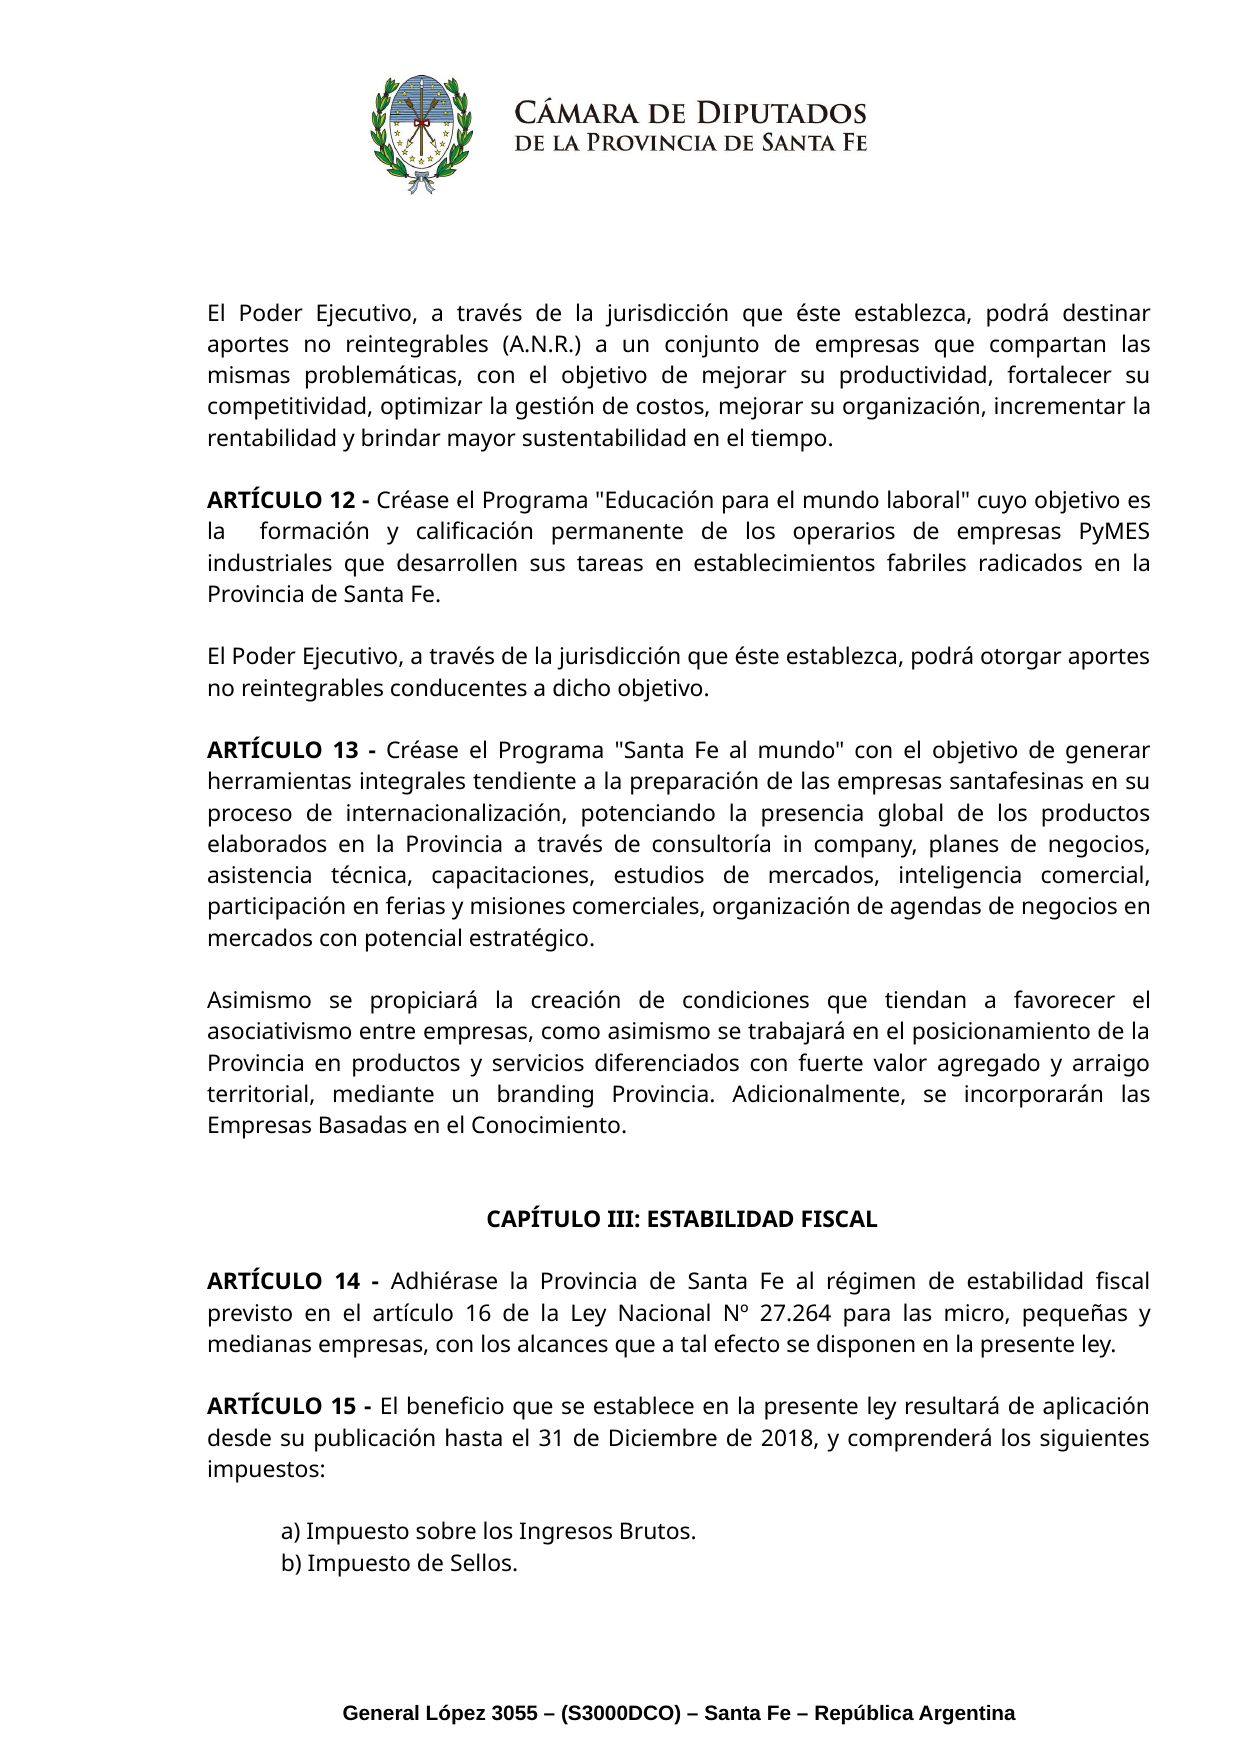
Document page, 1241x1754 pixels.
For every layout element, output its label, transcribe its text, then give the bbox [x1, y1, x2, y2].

text CAPÍTULO III: ESTABILIDAD FISCAL [207, 1203, 1152, 1234]
text ARTÍCULO 12 - Créase el Programa "Educación para el mundo laboral" cuyo objetivo es la formación y calificación permanente de los operarios de empresas PyMES industriales que desarrollen sus tareas en establecimientos fabriles radicados en la Provincia de Santa Fe. [207, 484, 1152, 609]
text ARTÍCULO 15 - El beneficio que se establece en la presente ley resultará de aplicación desde su publicación hasta el 31 de Diciembre de 2018, y comprenderá los siguientes impuestos: [207, 1390, 1152, 1484]
text ARTÍCULO 14 - Adhiérase la Provincia de Santa Fe al régimen de estabilidad fiscal previsto en el artículo 16 de la Ley Nacional Nº 27.264 para las micro, pequeñas y medianas empresas, con los alcances que a tal efecto se disponen en la presente ley. [207, 1265, 1152, 1359]
text El Poder Ejecutivo, a través de la jurisdicción que éste establezca, podrá otorgar aportes no reintegrables conducentes a dicho objetivo. [207, 640, 1152, 703]
text a) Impuesto sobre los Ingresos Brutos. [207, 1515, 1152, 1547]
picture [370, 75, 867, 199]
text El Poder Ejecutivo, a través de la jurisdicción que éste establezca, podrá destinar aportes no reintegrables (A.N.R.) a un conjunto de empresas que compartan las mismas problemáticas, con el objetivo de mejorar su productividad, fortalecer su competitividad, optimizar la gestión de costos, mejorar su organización, incrementar la rentabilidad y brindar mayor sustentabilidad en el tiempo. [207, 297, 1152, 453]
text b) Impuesto de Sellos. [207, 1547, 1152, 1578]
text ARTÍCULO 13 - Créase el Programa "Santa Fe al mundo" con el objetivo de generar herramientas integrales tendiente a la preparación de las empresas santafesinas en su proceso de internacionalización, potenciando la presencia global de los productos elaborados en la Provincia a través de consultoría in company, planes de negocios, asistencia técnica, capacitaciones, estudios de mercados, inteligencia comercial, participación en ferias y misiones comerciales, organización de agendas de negocios en mercados con potencial estratégico. [207, 734, 1152, 953]
text Asimismo se propiciará la creación de condiciones que tiendan a favorecer el asociativismo entre empresas, como asimismo se trabajará en el posicionamiento de la Provincia en productos y servicios diferenciados con fuerte valor agregado y arraigo territorial, mediante un branding Provincia. Adicionalmente, se incorporarán las Empresas Basadas en el Conocimiento. [207, 984, 1152, 1140]
